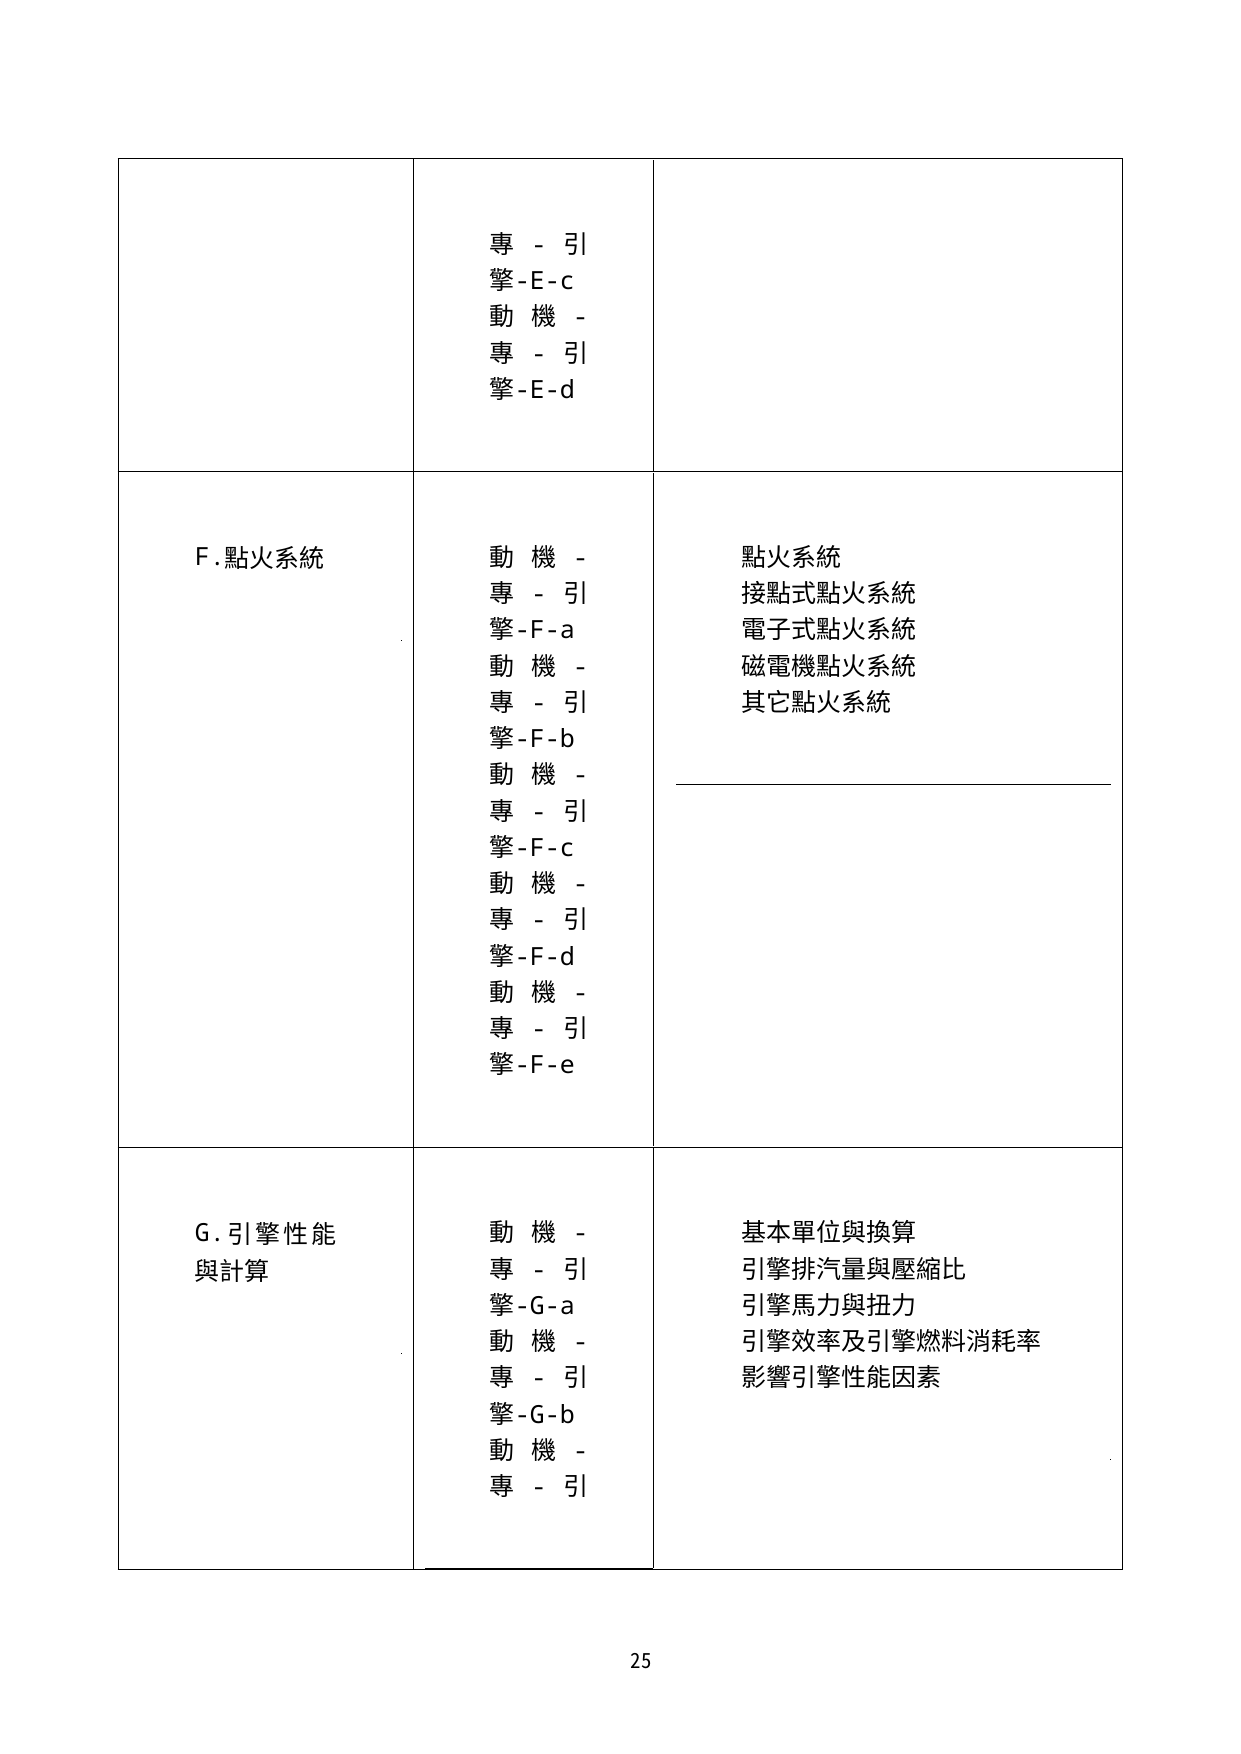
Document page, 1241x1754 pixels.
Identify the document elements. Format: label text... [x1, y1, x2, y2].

table_cell 點火系統 接點式點火系統 電子式點火系統 磁電機點火系統 其它點火系統 [665, 472, 1122, 1147]
table_cell [653, 159, 664, 471]
table_cell 動機-專-引擎-G-a 動機-專-引擎-G-b 動機-專-引 [425, 1149, 652, 1567]
table_cell [654, 1148, 664, 1568]
table_cell [119, 159, 413, 471]
table_cell [414, 472, 424, 1147]
table_cell G.引擎性能與計算 [119, 1148, 413, 1568]
table_cell [414, 1148, 424, 1568]
table_cell 專-引擎-E-c 動機-專-引擎-E-d [425, 160, 652, 470]
table_cell [665, 159, 1122, 471]
table_cell [414, 159, 424, 471]
table_cell 動機-專-引擎-F-a 動機-專-引擎-F-b 動機-專-引擎-F-c 動機-專-引擎-F-d 動機-專-引擎-F-e [425, 473, 652, 1146]
table_cell 基本單位與換算 引擎排汽量與壓縮比 引擎馬力與扭力 引擎效率及引擎燃料消耗率 影響引擎性能因素 [665, 1148, 1122, 1568]
table_cell [653, 472, 664, 1147]
table_cell F.點火系統 [119, 472, 413, 1147]
